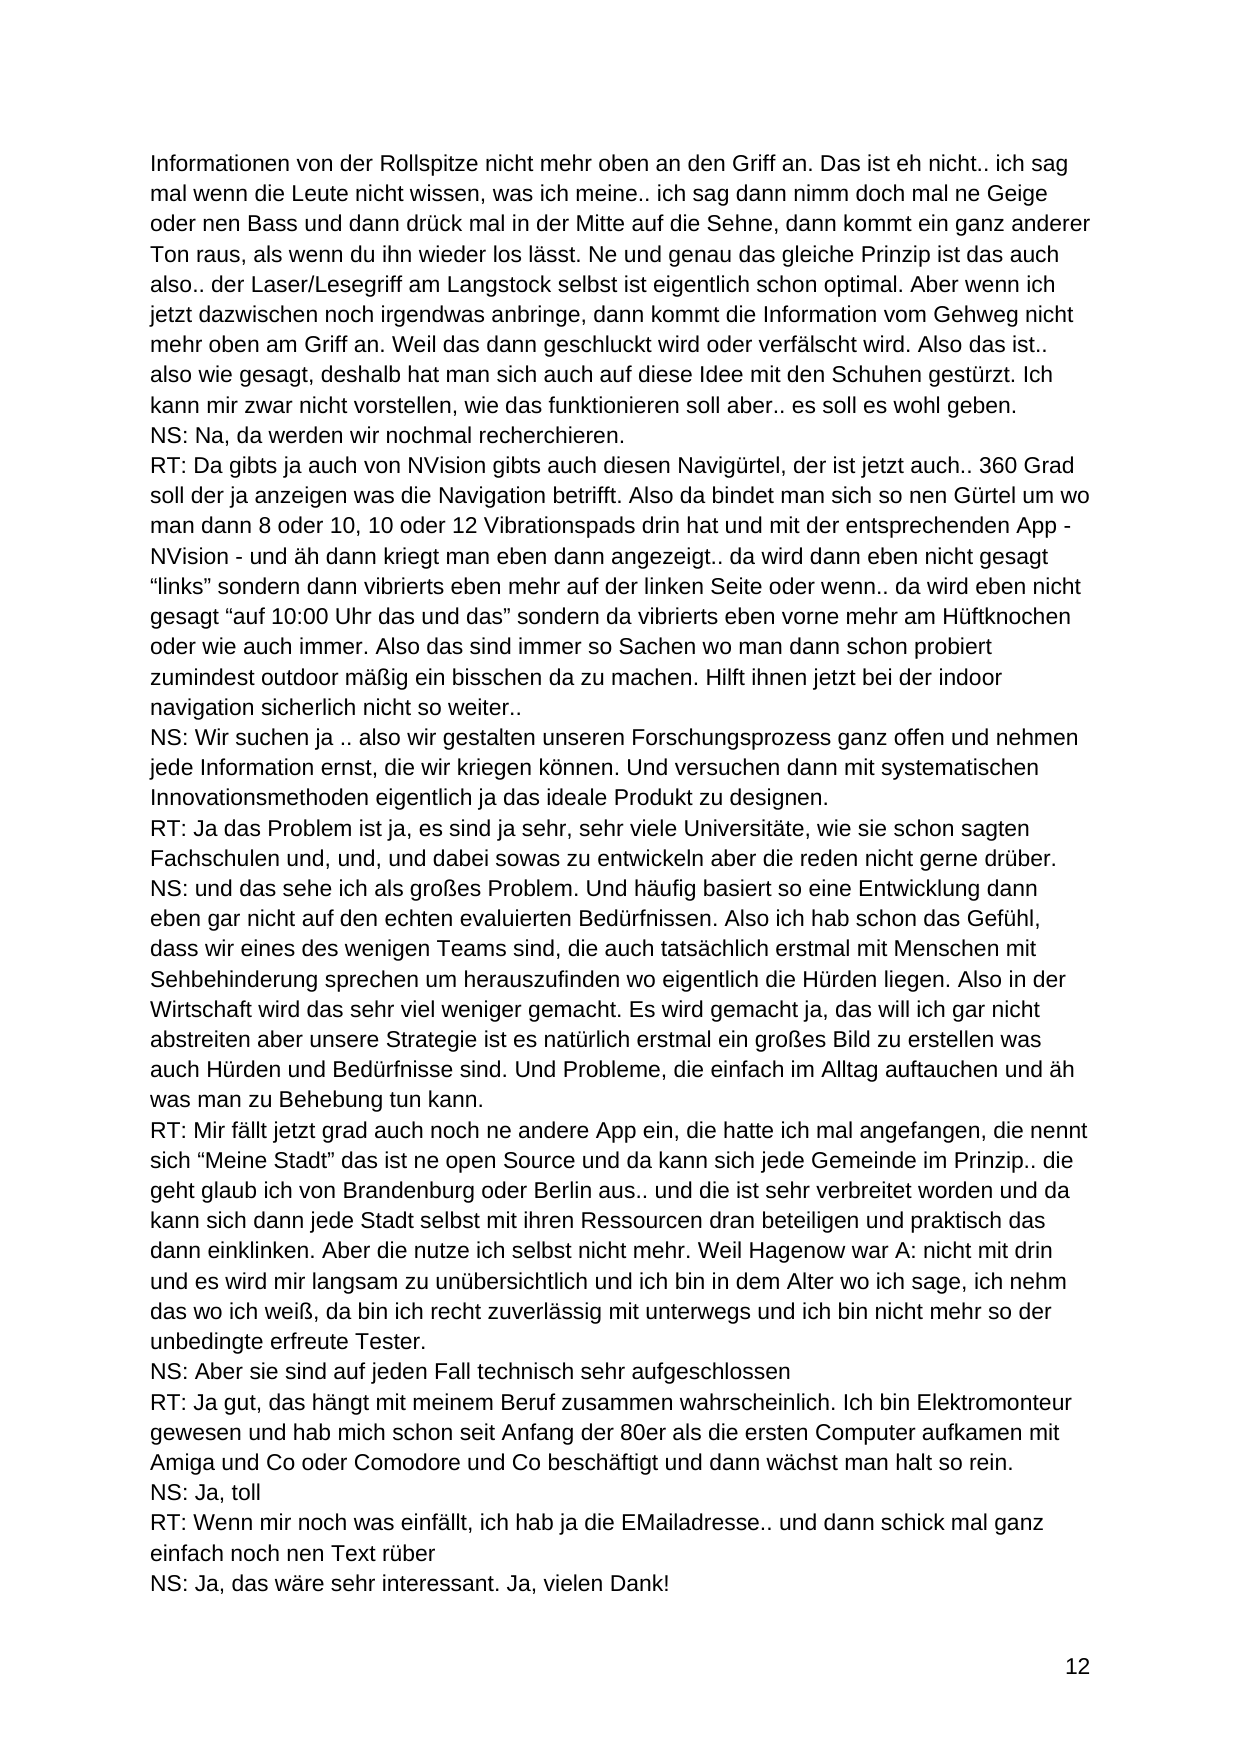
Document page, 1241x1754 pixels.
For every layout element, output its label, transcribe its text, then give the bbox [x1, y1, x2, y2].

text RT: Da gibts ja auch von NVision gibts auch diesen Navigürtel, der ist jetzt auch.. 360 Grad soll der ja anzeigen was die Navigation betrifft. Also da bindet man sich so nen Gürtel um wo man dann 8 oder 10, 10 oder 12 Vibrationspads drin hat und mit der entsprechenden App - NVision - und äh dann kriegt man eben dann angezeigt.. da wird dann eben nicht gesagt “links” sondern dann vibrierts eben mehr auf der linken Seite oder wenn.. da wird eben nicht gesagt “auf 10:00 Uhr das und das” sondern da vibrierts eben vorne mehr am Hüftknochen oder wie auch immer. Also das sind immer so Sachen wo man dann schon probiert zumindest outdoor mäßig ein bisschen da zu machen. Hilft ihnen jetzt bei der indoor navigation sicherlich nicht so weiter.. [150, 452, 1090, 720]
text NS: und das sehe ich als großes Problem. Und häufig basiert so eine Entwicklung dann eben gar nicht auf den echten evaluierten Bedürfnissen. Also ich hab schon das Gefühl, dass wir eines des wenigen Teams sind, die auch tatsächlich erstmal mit Menschen mit Sehbehinderung sprechen um herauszufinden wo eigentlich die Hürden liegen. Also in der Wirtschaft wird das sehr viel weniger gemacht. Es wird gemacht ja, das will ich gar nicht abstreiten aber unsere Strategie ist es natürlich erstmal ein großes Bild zu erstellen was auch Hürden und Bedürfnisse sind. Und Probleme, die einfach im Alltag auftauchen und äh was man zu Behebung tun kann. [150, 875, 1090, 1113]
text NS: Aber sie sind auf jeden Fall technisch sehr aufgeschlossen [150, 1358, 1090, 1385]
text RT: Wenn mir noch was einfällt, ich hab ja die EMailadresse.. und dann schick mal ganz einfach noch nen Text rüber [150, 1509, 1090, 1566]
text NS: Na, da werden wir nochmal recherchieren. [150, 422, 1090, 448]
text Informationen von der Rollspitze nicht mehr oben an den Griff an. Das ist eh nicht.. ich sag mal wenn die Leute nicht wissen, was ich meine.. ich sag dann nimm doch mal ne Geige oder nen Bass und dann drück mal in der Mitte auf die Sehne, dann kommt ein ganz anderer Ton raus, als wenn du ihn wieder los lässt. Ne und genau das gleiche Prinzip ist das auch also.. der Laser/Lesegriff am Langstock selbst ist eigentlich schon optimal. Aber wenn ich jetzt dazwischen noch irgendwas anbringe, dann kommt die Information vom Gehweg nicht mehr oben am Griff an. Weil das dann geschluckt wird oder verfälscht wird. Also das ist.. also wie gesagt, deshalb hat man sich auch auf diese Idee mit den Schuhen gestürzt. Ich kann mir zwar nicht vorstellen, wie das funktionieren soll aber.. es soll es wohl geben. [150, 150, 1090, 418]
text NS: Ja, toll [150, 1479, 1090, 1506]
text RT: Mir fällt jetzt grad auch noch ne andere App ein, die hatte ich mal angefangen, die nennt sich “Meine Stadt” das ist ne open Source und da kann sich jede Gemeinde im Prinzip.. die geht glaub ich von Brandenburg oder Berlin aus.. und die ist sehr verbreitet worden und da kann sich dann jede Stadt selbst mit ihren Ressourcen dran beteiligen und praktisch das dann einklinken. Aber die nutze ich selbst nicht mehr. Weil Hagenow war A: nicht mit drin und es wird mir langsam zu unübersichtlich und ich bin in dem Alter wo ich sage, ich nehm das wo ich weiß, da bin ich recht zuverlässig mit unterwegs und ich bin nicht mehr so der unbedingte erfreute Tester. [150, 1117, 1090, 1354]
text NS: Wir suchen ja .. also wir gestalten unseren Forschungsprozess ganz offen und nehmen jede Information ernst, die wir kriegen können. Und versuchen dann mit systematischen Innovationsmethoden eigentlich ja das ideale Produkt zu designen. [150, 724, 1090, 811]
text NS: Ja, das wäre sehr interessant. Ja, vielen Dank! [150, 1570, 1090, 1596]
text RT: Ja gut, das hängt mit meinem Beruf zusammen wahrscheinlich. Ich bin Elektromonteur gewesen und hab mich schon seit Anfang der 80er als die ersten Computer aufkamen mit Amiga und Co oder Comodore und Co beschäftigt und dann wächst man halt so rein. [150, 1388, 1090, 1475]
text RT: Ja das Problem ist ja, es sind ja sehr, sehr viele Universitäte, wie sie schon sagten Fachschulen und, und, und dabei sowas zu entwickeln aber die reden nicht gerne drüber. [150, 814, 1090, 871]
